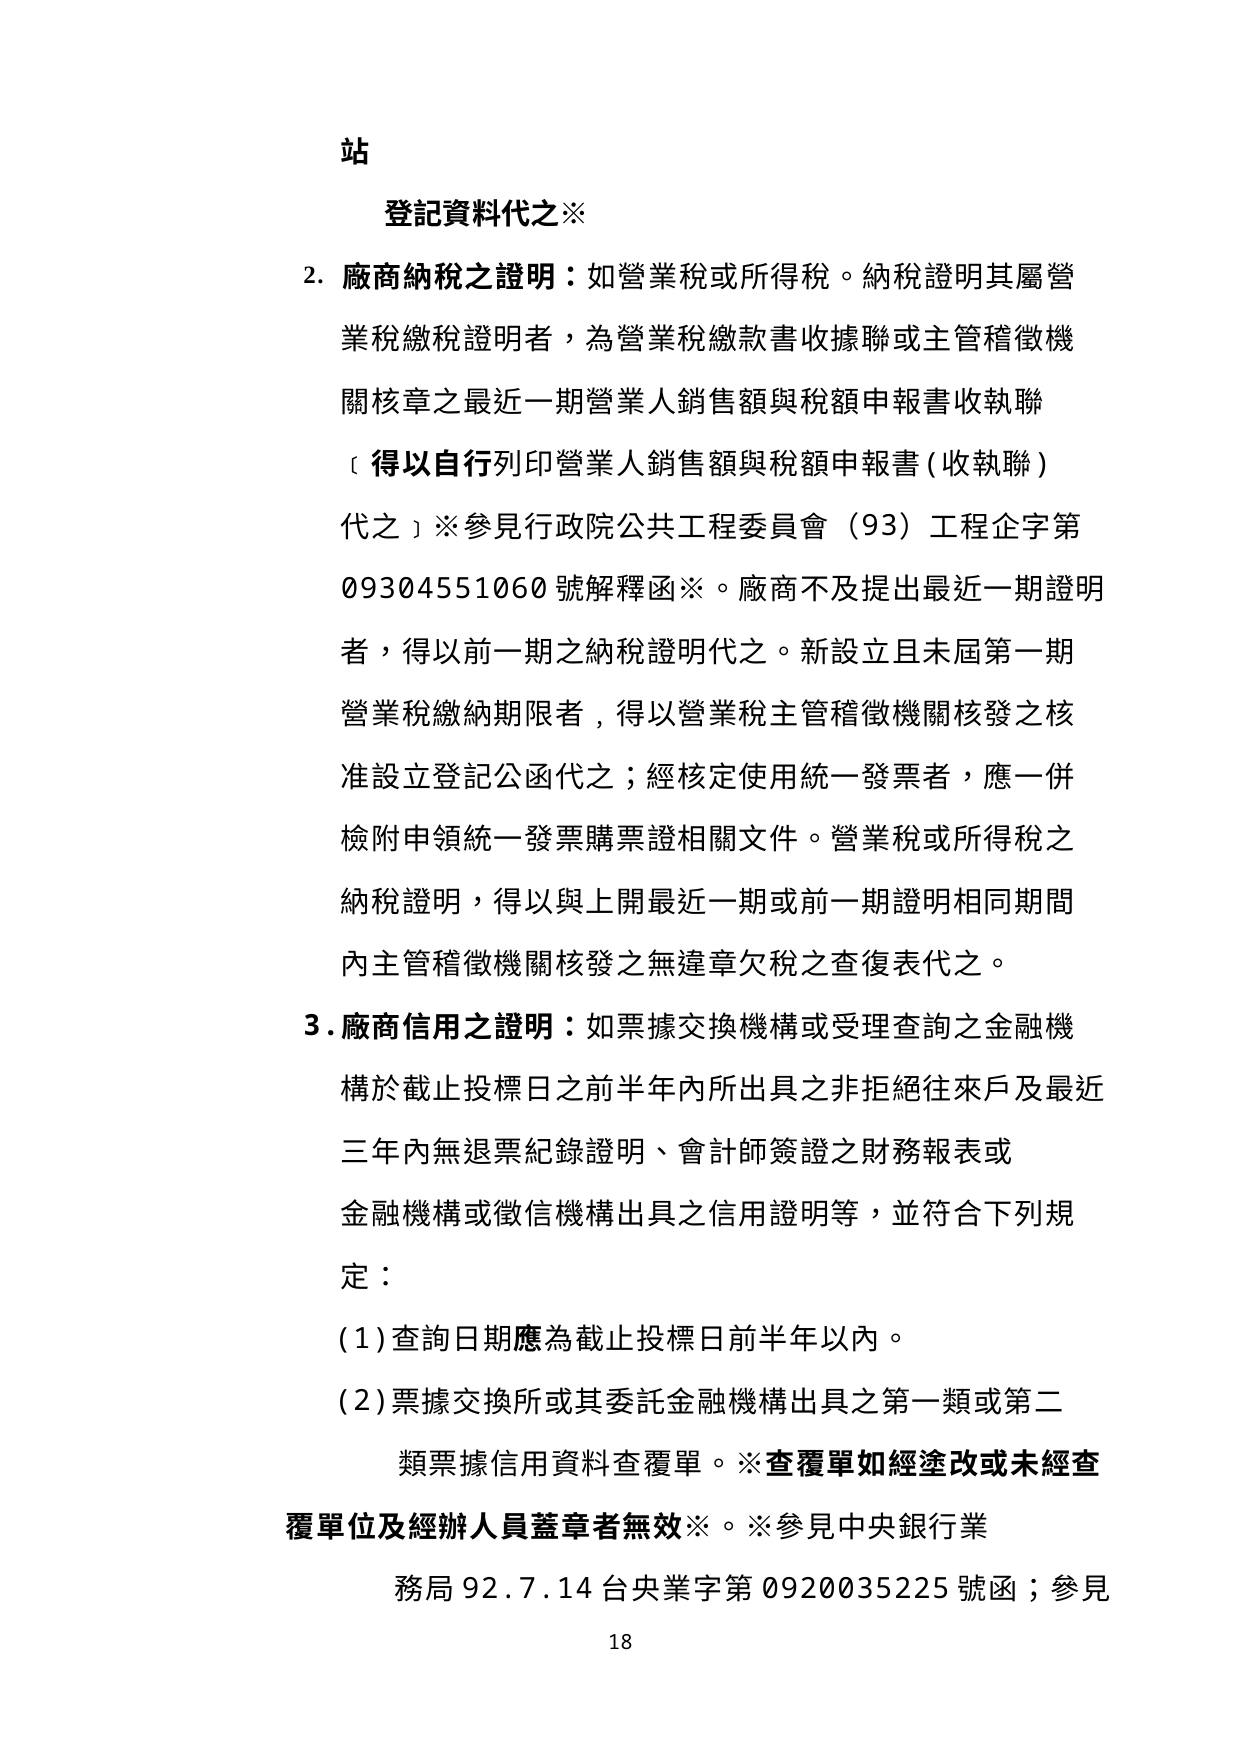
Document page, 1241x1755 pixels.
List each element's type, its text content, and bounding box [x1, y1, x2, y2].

text 業稅繳稅證明者，為營業稅繳款書收據聯或主管稽徵機 [341, 295, 1110, 358]
text 構於截止投標日之前半年內所出具之非拒絕往來戶及最近三年內無退票紀錄證明、會計師簽證之財務報表或 [341, 1045, 1110, 1170]
text 代之﹞※參見行政院公共工程委員會（93）工程企字第 [341, 483, 1110, 545]
text ﹝得以自行列印營業人銷售額與稅額申報書(收執聯) [341, 420, 1110, 483]
text 納稅證明，得以與上開最近一期或前一期證明相同期間 [341, 858, 1110, 920]
text 准設立登記公函代之；經核定使用統一發票者，應一併 [341, 733, 1110, 795]
text 覆單位及經辦人員蓋章者無效※。※參見中央銀行業 [189, 1483, 1110, 1545]
text 營業稅繳納期限者﹐得以營業稅主管稽徵機關核發之核 [341, 670, 1110, 733]
text 3.廠商信用之證明：如票據交換機構或受理查詢之金融機 [142, 983, 1110, 1045]
text 檢附申領統一發票購票證相關文件。營業稅或所得稅之 [341, 795, 1110, 858]
text 登記資料代之※ [341, 170, 1110, 233]
text 定： [341, 1233, 1110, 1295]
text 務局92.7.14台央業字第0920035225號函；參見 [130, 1545, 1110, 1608]
text (1)查詢日期應為截止投標日前半年以內。 [130, 1295, 1110, 1358]
text 內主管稽徵機關核發之無違章欠稅之查復表代之。 [341, 920, 1110, 983]
text 者，得以前一期之納稅證明代之。新設立且未屆第一期 [341, 608, 1110, 670]
text 09304551060號解釋函※。廠商不及提出最近一期證明 [341, 545, 1110, 608]
text (2)票據交換所或其委託金融機構出具之第一類或第二 [130, 1358, 1110, 1420]
text 關核章之最近一期營業人銷售額與稅額申報書收執聯 [341, 358, 1110, 420]
text 站 [341, 108, 1110, 170]
text 金融機構或徵信機構出具之信用證明等，並符合下列規 [341, 1170, 1110, 1233]
list 廠商納稅之證明：如營業稅或所得稅。納稅證明其屬營 [303, 233, 1110, 295]
text 類票據信用資料查覆單。※查覆單如經塗改或未經查 [189, 1420, 1110, 1483]
